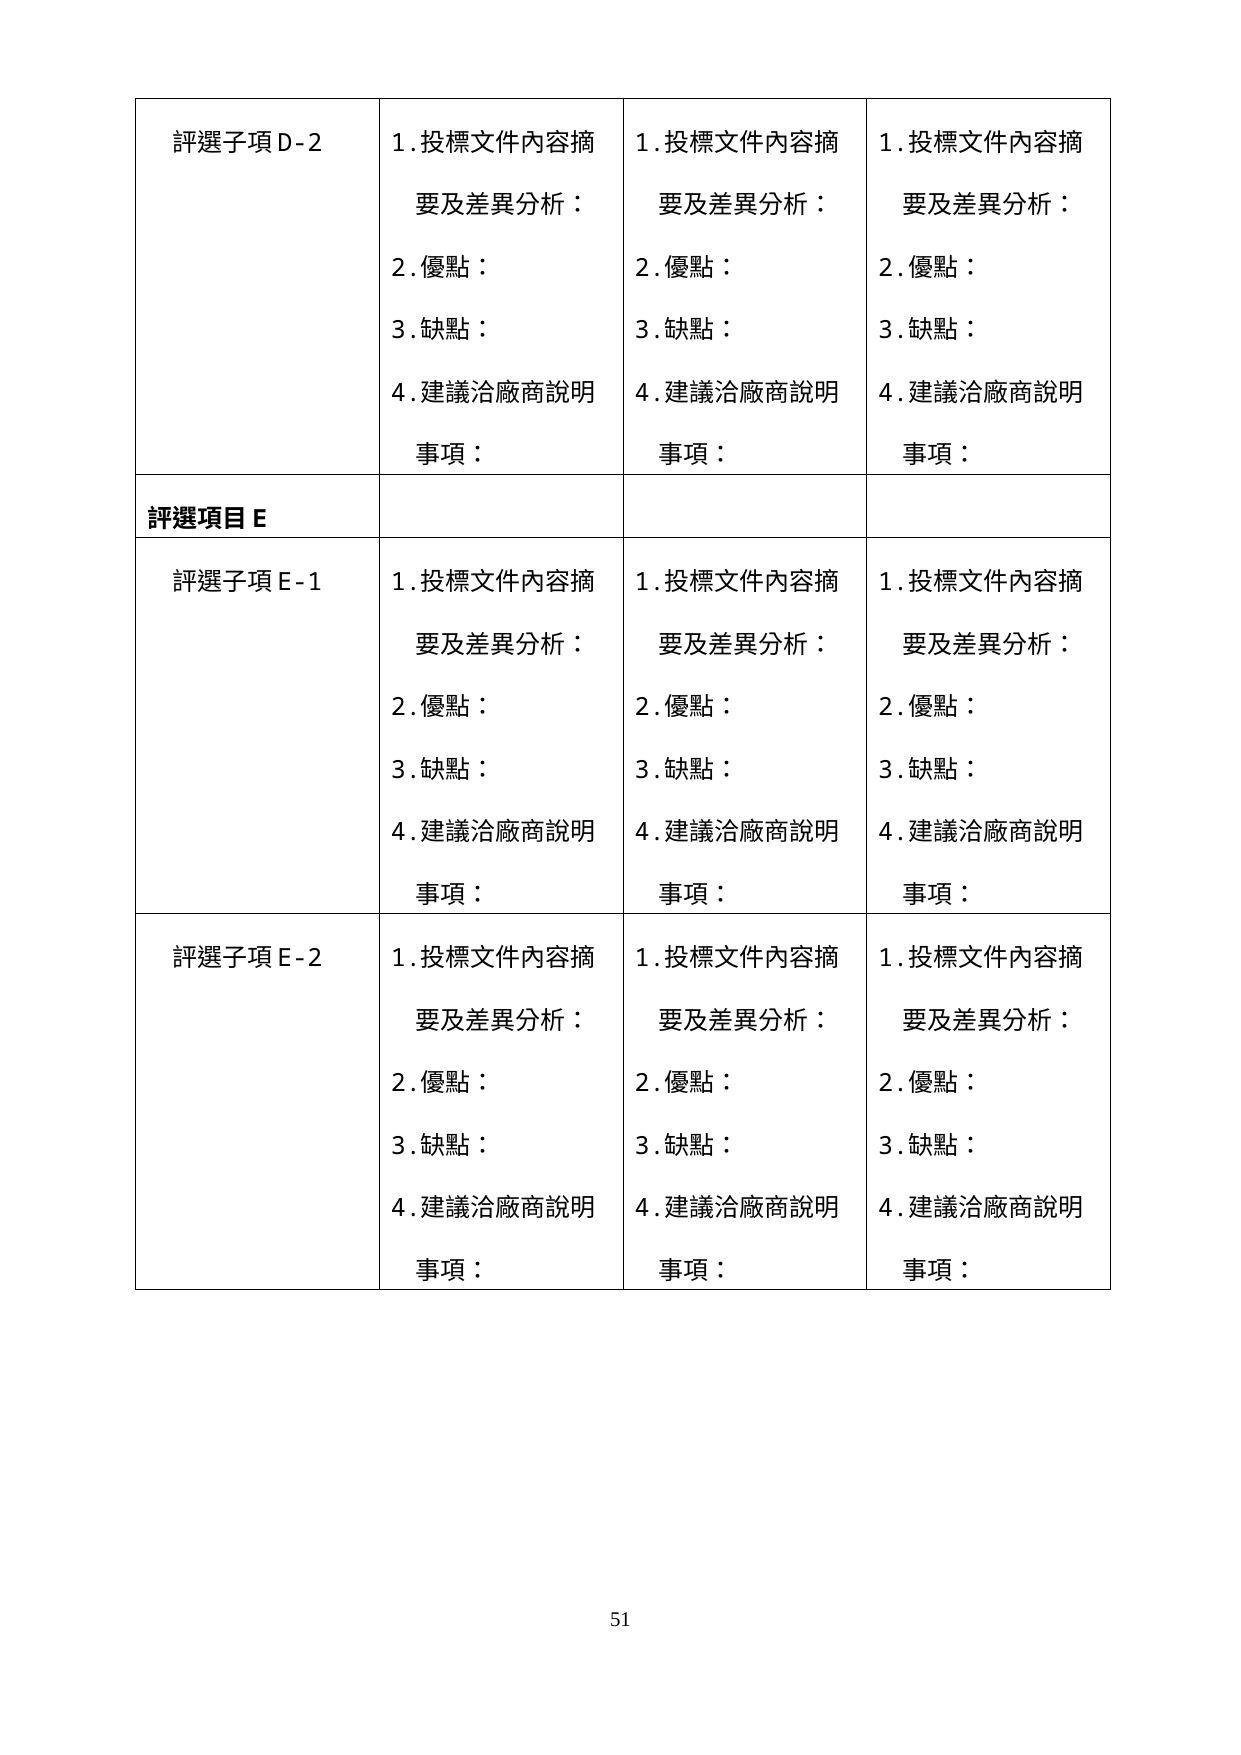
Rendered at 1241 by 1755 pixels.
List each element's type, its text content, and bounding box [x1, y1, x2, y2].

table_cell 1.投標文件內容摘要及差異分析： 2.優點： 3.缺點： 4.建議洽廠商說明事項： [380, 538, 623, 913]
table_cell [867, 475, 1110, 537]
table_cell 1.投標文件內容摘要及差異分析： 2.優點： 3.缺點： 4.建議洽廠商說明事項： [380, 99, 623, 473]
table_cell 1.投標文件內容摘要及差異分析： 2.優點： 3.缺點： 4.建議洽廠商說明事項： [624, 538, 866, 913]
table_cell 評選子項D-2 [136, 99, 379, 473]
table_cell 1.投標文件內容摘要及差異分析： 2.優點： 3.缺點： 4.建議洽廠商說明事項： [867, 914, 1110, 1289]
table_cell 1.投標文件內容摘要及差異分析： 2.優點： 3.缺點： 4.建議洽廠商說明事項： [624, 914, 866, 1289]
table_cell 1.投標文件內容摘要及差異分析： 2.優點： 3.缺點： 4.建議洽廠商說明事項： [380, 914, 623, 1289]
table_cell 1.投標文件內容摘要及差異分析： 2.優點： 3.缺點： 4.建議洽廠商說明事項： [867, 99, 1110, 473]
table_cell 1.投標文件內容摘要及差異分析： 2.優點： 3.缺點： 4.建議洽廠商說明事項： [624, 99, 866, 473]
table_cell 1.投標文件內容摘要及差異分析： 2.優點： 3.缺點： 4.建議洽廠商說明事項： [867, 538, 1110, 913]
table_cell 評選子項E-1 [136, 538, 379, 913]
table_cell [380, 475, 623, 537]
table_cell [624, 475, 866, 537]
table_cell 評選子項E-2 [136, 914, 379, 1289]
table_cell 評選項目E [136, 475, 379, 537]
